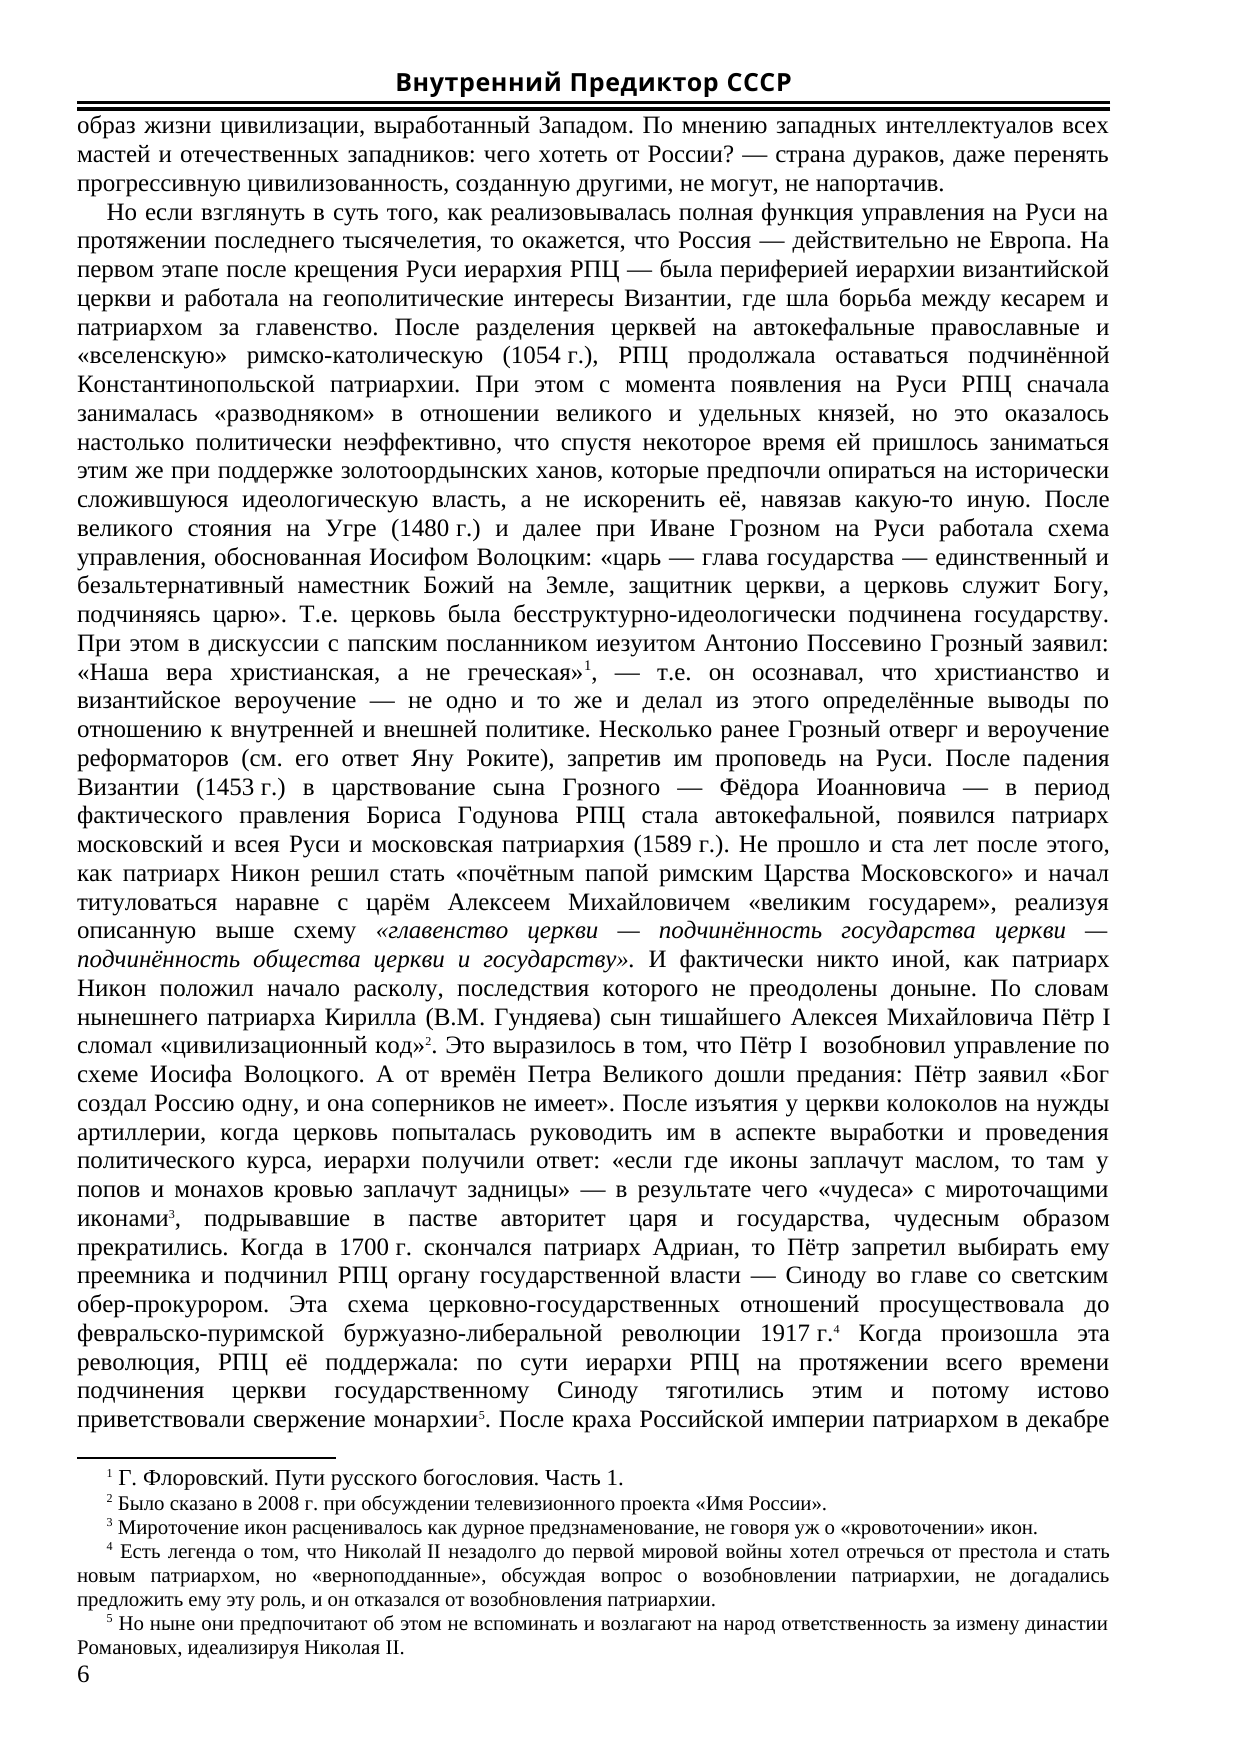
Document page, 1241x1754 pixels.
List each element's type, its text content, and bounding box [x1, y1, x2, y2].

text Мироточение икон расценивалось как дурное предзнаменование, не говоря уж о «кровоточении» икон. [77, 1515, 1110, 1539]
text образ жизни цивилизации, выработанный Западом. По мнению западных интеллектуалов всех мастей и отечественных западников: чего хотеть от России? — страна дураков, даже перенять прогрессивную цивилизованность, созданную другими, не могут, не напортачив. [77, 111, 1110, 197]
text Но если взглянуть в суть того, как реализовывалась полная функция управления на Руси на протяжении последнего тысячелетия, то окажется, что Россия — действительно не Европа. На первом этапе после крещения Руси иерархия РПЦ — была периферией иерархии византийской церкви и работала на геополитические интересы Византии, где шла борьба между кесарем и патриархом за главенство. После разделения церквей на автокефальные православные и «вселенскую» римско-католическую (1054 г.), РПЦ продолжала оставаться подчинённой Константинопольской патриархии. При этом с момента появления на Руси РПЦ сначала занималась «разводняком» в отношении великого и удельных князей, но это оказалось настолько политически неэффективно, что спустя некоторое время ей пришлось заниматься этим же при поддержке золотоордынских ханов, которые предпочли опираться на исторически сложившуюся идеологическую власть, а не искоренить её, навязав какую-то иную. После великого стояния на Угре (1480 г.) и далее при Иване Грозном на Руси работала схема управления, обоснованная Иосифом Волоцким: «царь — глава государства — единственный и безальтернативный наместник Божий на Земле, защитник церкви, а церковь служит Богу, подчиняясь царю». Т.е. церковь была бесструктурно-идеологически подчинена государству. При этом в дискуссии с папским посланником иезуитом Антонио Поссевино Грозный заявил: «Наша вера христианская, а не греческая», — т.е. он осознавал, что христианство и византийское вероучение — не одно и то же и делал из этого определённые выводы по отношению к внутренней и внешней политике. Несколько ранее Грозный отверг и вероучение реформаторов (см. его ответ Яну Роките), запретив им проповедь на Руси. После падения Византии (1453 г.) в царствование сына Грозного — Фёдора Иоанновича — в период фактического правления Бориса Годунова РПЦ стала автокефальной, появился патриарх московский и всея Руси и московская патриархия (1589 г.). Не прошло и ста лет после этого, как патриарх Никон решил стать «почётным папой римским Царства Московского» и начал титуловаться наравне с царём Алексеем Михайловичем «великим государем», реализуя описанную выше схему «главенство церкви — подчинённость государства церкви — подчинённость общества церкви и государству». И фактически никто иной, как патриарх Никон положил начало расколу, последствия которого не преодолены доныне. По словам нынешнего патриарха Кирилла (В.М. Гундяева) сын тишайшего Алексея Михайловича Пётр I сломал «цивилизационный код». Это выразилось в том, что Пётр I возобновил управление по схеме Иосифа Волоцкого. А от времён Петра Великого дошли предания: Пётр заявил «Бог создал Россию одну, и она соперников не имеет». После изъятия у церкви колоколов на нужды артиллерии, когда церковь попыталась руководить им в аспекте выработки и проведения политического курса, иерархи получили ответ: «если где иконы заплачут маслом, то там у попов и монахов кровью заплачут задницы» — в результате чего «чудеса» с мироточащими иконами, подрывавшие в пастве авторитет царя и государства, чудесным образом прекратились. Когда в 1700 г. скончался патриарх Адриан, то Пётр запретил выбирать ему преемника и подчинил РПЦ органу государственной власти — Синоду во главе со светским обер-прокурором. Эта схема церковно-государственных отношений просуществовала до февральско-пуримской буржуазно-либеральной революции 1917 г. Когда произошла эта революция, РПЦ её поддержала: по сути иерархи РПЦ на протяжении всего времени подчинения церкви государственному Синоду тяготились этим и потому истово приветствовали свержение монархии. После краха Российской империи патриархом в декабре [77, 197, 1110, 1433]
text Г. Флоровский. Пути русского богословия. Часть 1. [77, 1464, 1110, 1491]
text Есть легенда о том, что Николай II незадолго до первой мировой войны хотел отречься от престола и стать новым патриархом, но «верноподданные», обсуждая вопрос о возобновлении патриархии, не догадались предложить ему эту роль, и он отказался от возобновления патриархии. [77, 1539, 1110, 1611]
text Было сказано в 2008 г. при обсуждении телевизионного проекта «Имя России». [77, 1491, 1110, 1515]
text Но ныне они предпочитают об этом не вспоминать и возлагают на народ ответственность за измену династии Романовых, идеализируя Николая II. [77, 1611, 1110, 1659]
